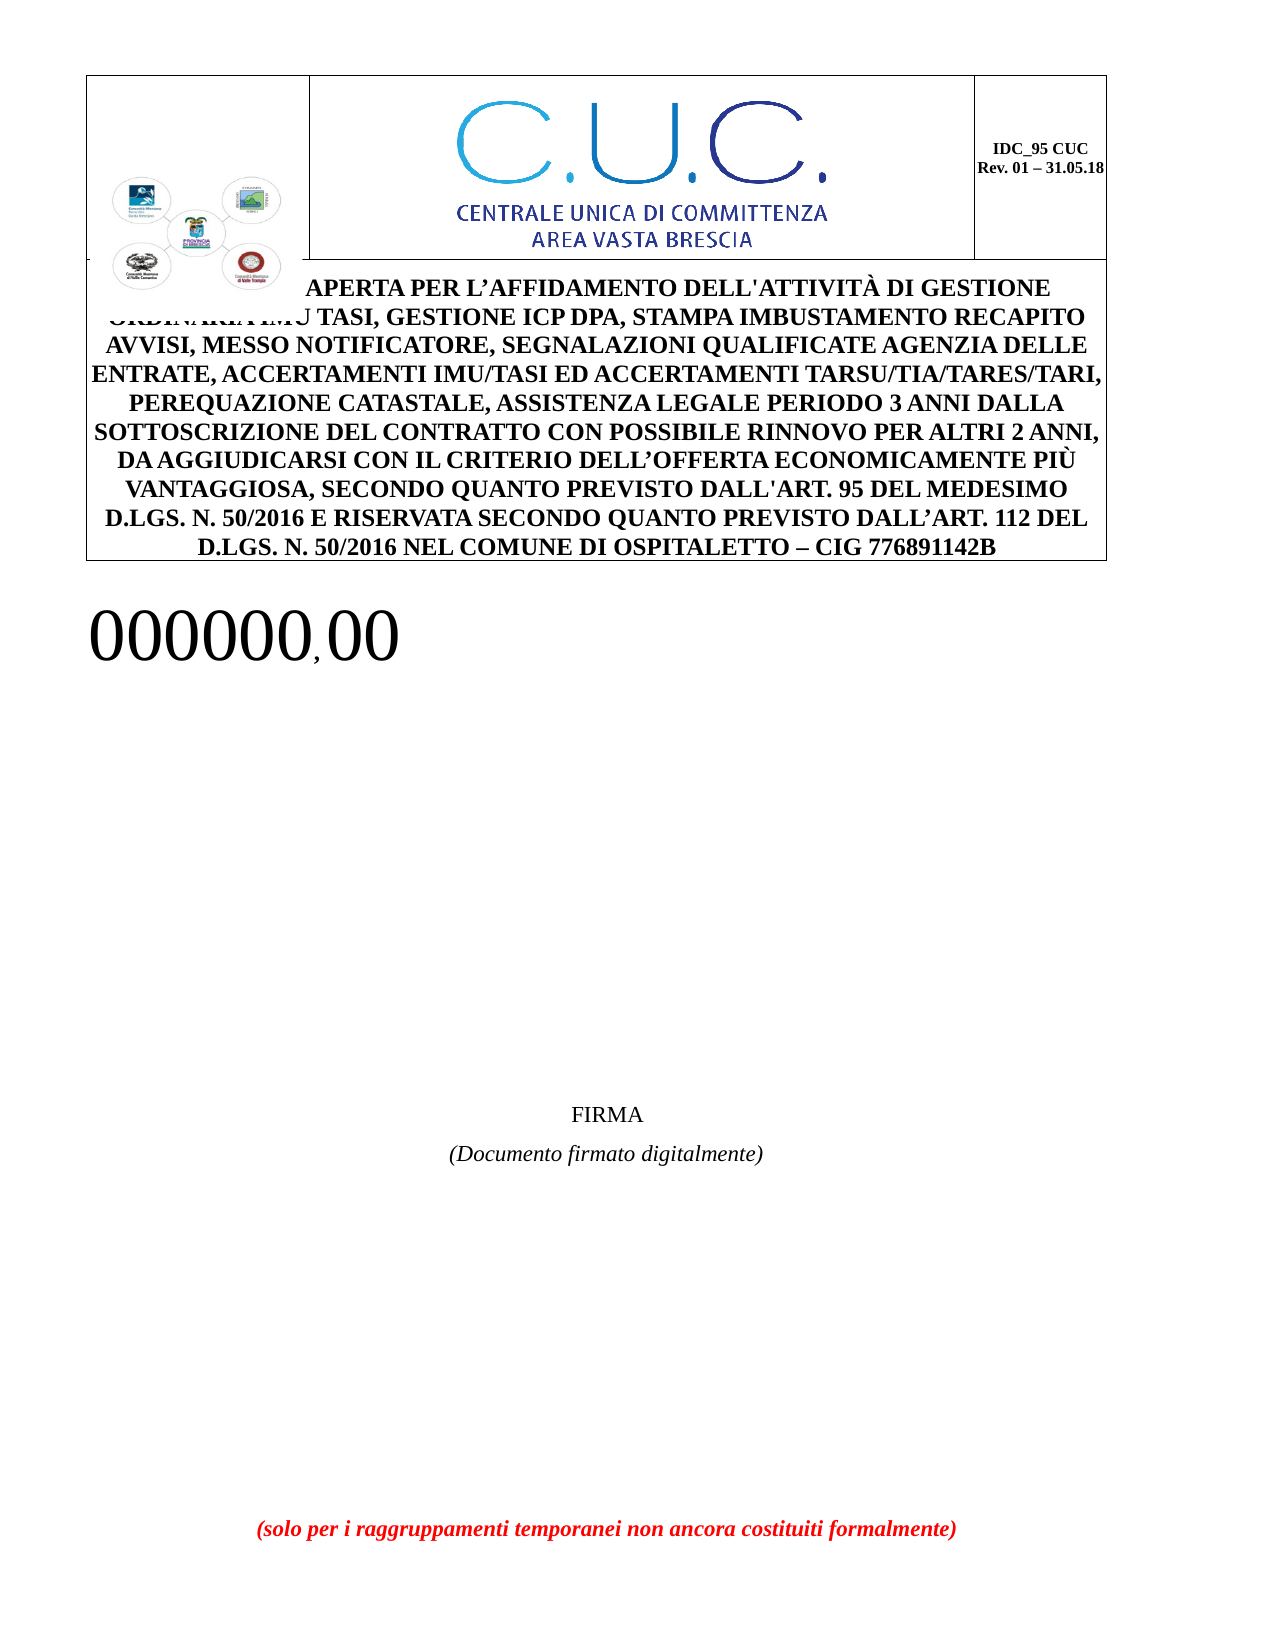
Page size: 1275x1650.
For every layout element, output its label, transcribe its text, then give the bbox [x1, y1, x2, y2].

text (solo per i raggruppamenti temporanei non ancora costituiti formalmente) [89, 1515, 1127, 1542]
text (Documento firmato digitalmente) [87, 1139, 1127, 1166]
text FIRMA [87, 1101, 1127, 1127]
text ,  [89, 590, 1127, 676]
